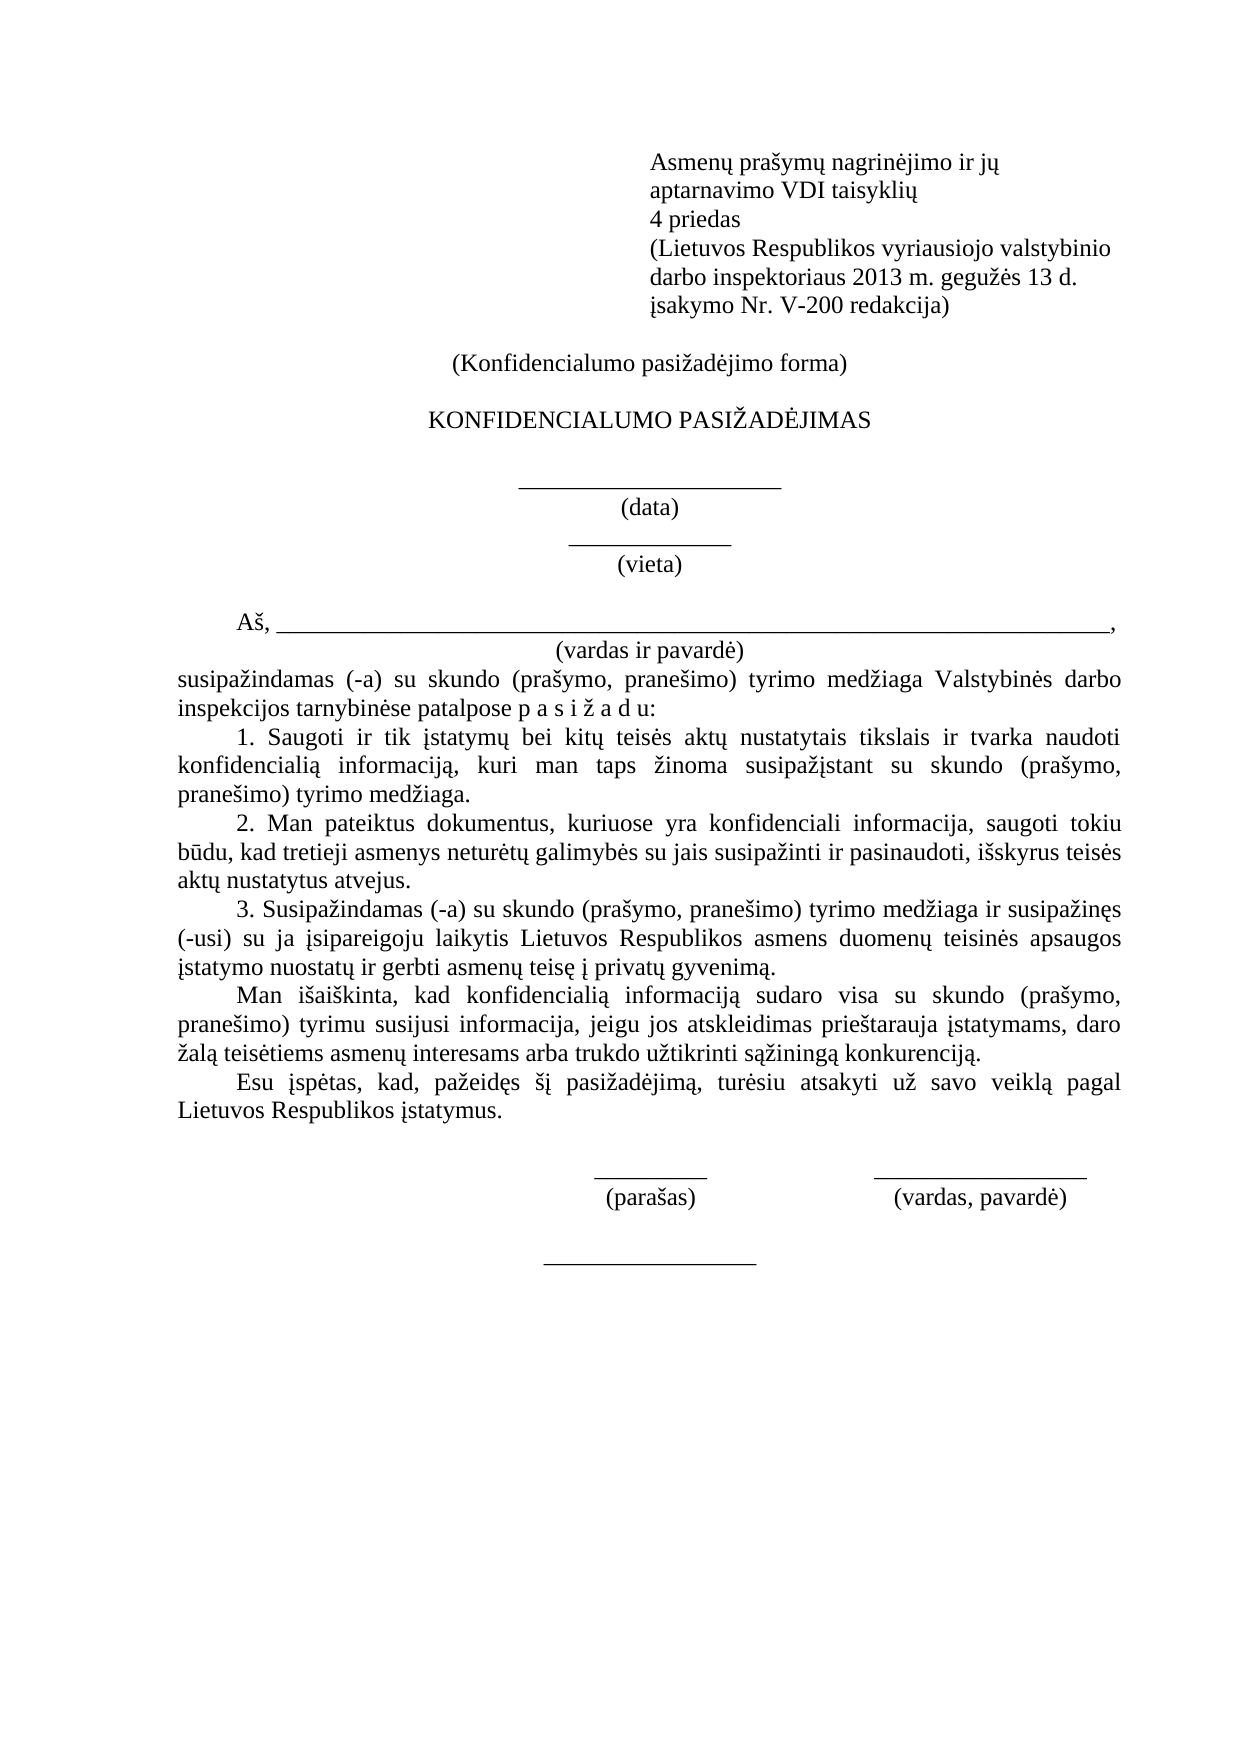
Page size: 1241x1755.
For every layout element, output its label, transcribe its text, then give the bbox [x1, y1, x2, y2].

text _________________ [177, 1239, 1122, 1268]
text Man išaiškinta, kad konfidencialią informaciją sudaro visa su skundo (prašymo, pranešimo) tyrimu susijusi informacija, jeigu jos atskleidimas prieštarauja įstatymams, daro žalą teisėtiems asmenų interesams arba trukdo užtikrinti sąžiningą konkurenciją. [177, 981, 1122, 1067]
text Asmenų prašymų nagrinėjimo ir jų aptarnavimo VDI taisyklių [649, 147, 1122, 204]
table_header [746, 1153, 838, 1211]
text susipažindamas (-a) su skundo (prašymo, pranešimo) tyrimo medžiaga Valstybinės darbo inspekcijos tarnybinėse patalpose p a s i ž a d u: [177, 664, 1122, 722]
text KONFIDENCIALUMO PASIŽADĖJIMAS [177, 406, 1122, 434]
text _____________ [177, 521, 1122, 549]
table_header _________ (parašas) [556, 1153, 746, 1211]
text (Lietuvos Respublikos vyriausiojo valstybinio darbo inspektoriaus 2013 m. gegužės 13 d. įsakymo Nr. V-200 redakcija) [649, 233, 1122, 319]
text 4 priedas [649, 204, 1122, 233]
table_header [489, 1153, 556, 1211]
table_header [177, 1153, 488, 1211]
text (vieta) [177, 549, 1122, 578]
table_header _________________ (vardas, pavardė) [839, 1153, 1122, 1211]
text 2. Man pateiktus dokumentus, kuriuose yra konfidenciali informacija, saugoti tokiu būdu, kad tretieji asmenys neturėtų galimybės su jais susipažinti ir pasinaudoti, išskyrus teisės aktų nustatytus atvejus. [177, 808, 1122, 894]
text (vardas ir pavardė) [177, 636, 1122, 664]
text _____________________ [177, 463, 1122, 492]
text 3. Susipažindamas (-a) su skundo (prašymo, pranešimo) tyrimo medžiaga ir susipažinęs (-usi) su ja įsipareigoju laikytis Lietuvos Respublikos asmens duomenų teisinės apsaugos įstatymo nuostatų ir gerbti asmenų teisę į privatų gyvenimą. [177, 894, 1122, 981]
text 1. Saugoti ir tik įstatymų bei kitų teisės aktų nustatytais tikslais ir tvarka naudoti konfidencialią informaciją, kuri man taps žinoma susipažįstant su skundo (prašymo, pranešimo) tyrimo medžiaga. [177, 722, 1122, 808]
text Aš, , [177, 607, 1122, 636]
text (data) [177, 492, 1122, 521]
text Esu įspėtas, kad, pažeidęs šį pasižadėjimą, turėsiu atsakyti už savo veiklą pagal Lietuvos Respublikos įstatymus. [177, 1067, 1122, 1124]
text (Konfidencialumo pasižadėjimo forma) [177, 348, 1122, 377]
